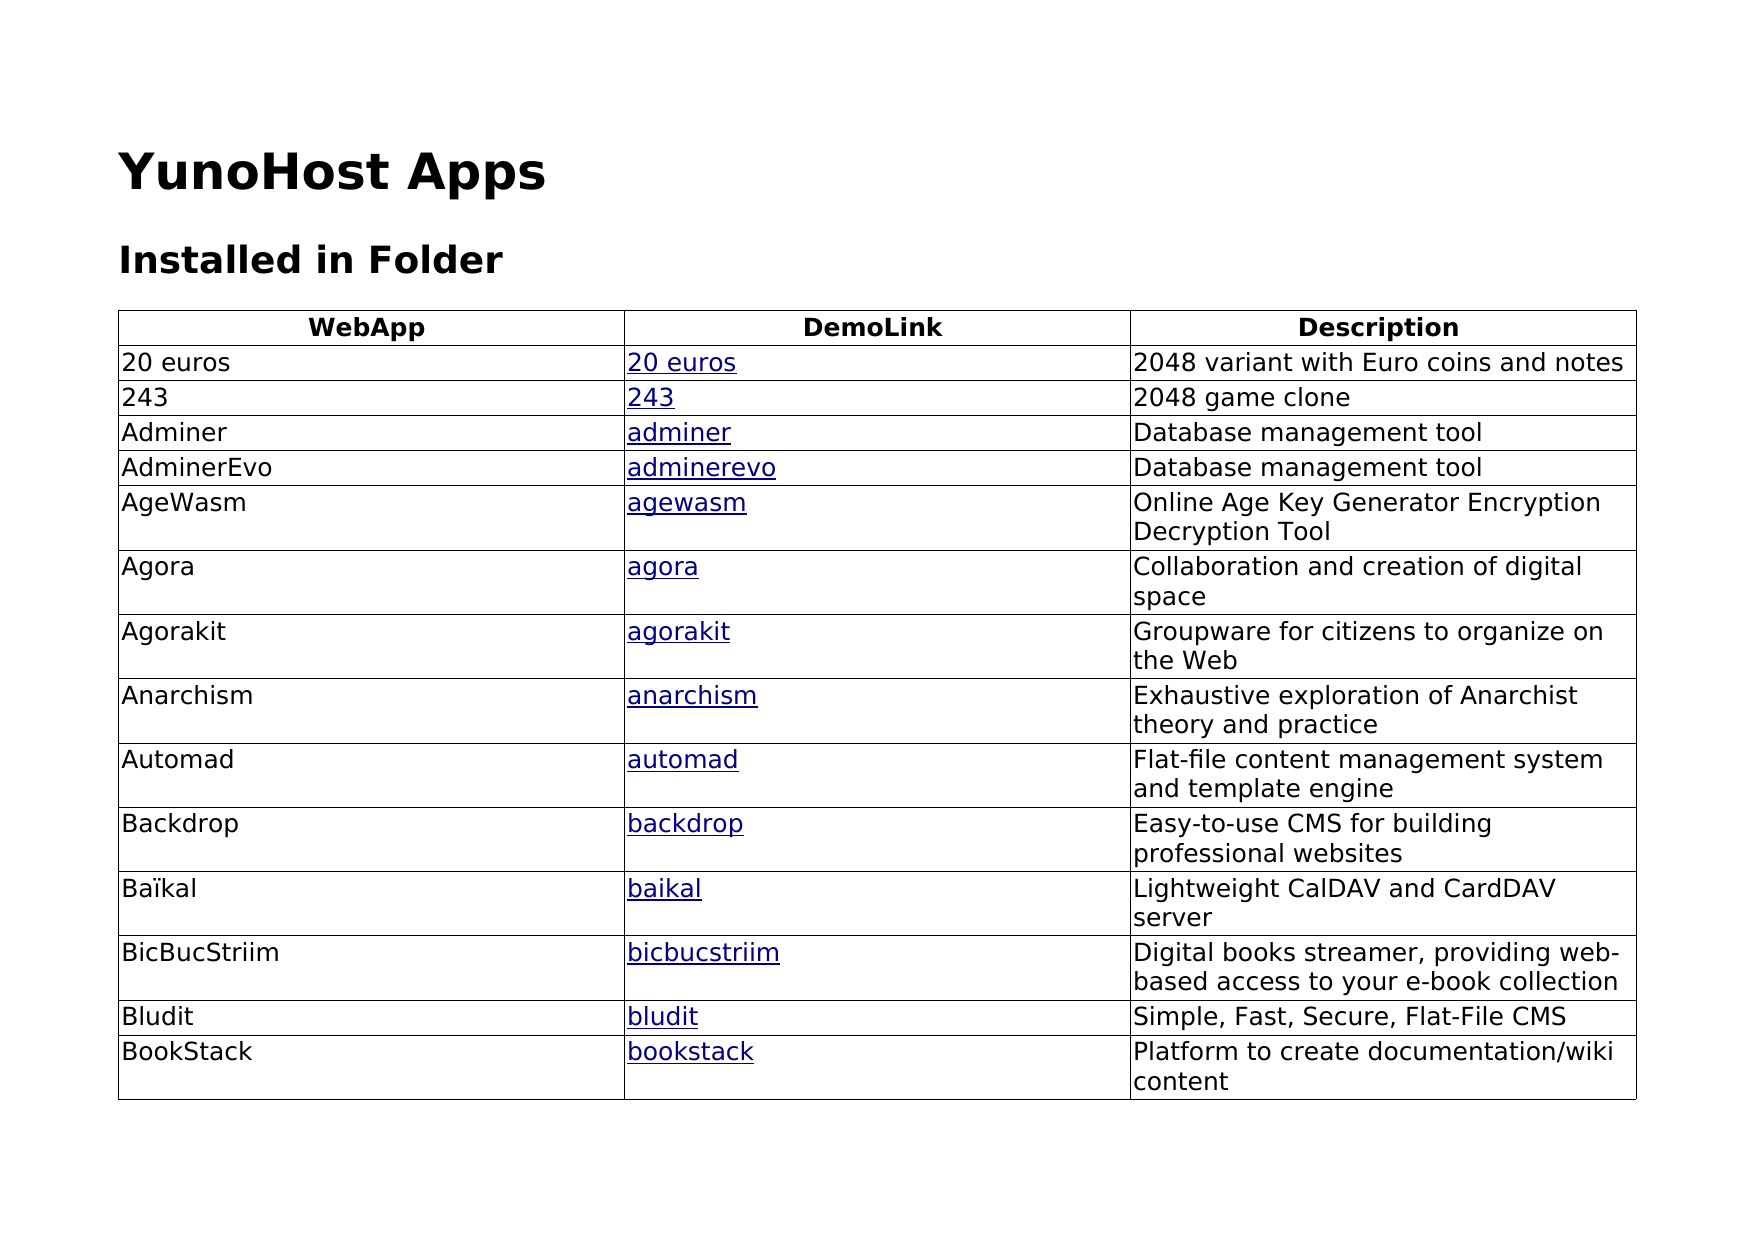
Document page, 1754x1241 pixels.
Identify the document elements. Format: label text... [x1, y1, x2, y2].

table_cell Online Age Key Generator Encryption Decryption Tool [1131, 486, 1636, 549]
table_cell 2048 variant with Euro coins and notes [1131, 346, 1636, 380]
table_cell Exhaustive exploration of Anarchist theory and practice [1131, 679, 1636, 742]
table_cell Bludit [119, 1001, 624, 1034]
subtitle Installed in Folder [118, 239, 1636, 282]
table_cell 20 euros [119, 346, 624, 380]
table_cell 243 [625, 381, 1130, 415]
table_cell Easy-to-use CMS for building professional websites [1131, 808, 1636, 871]
table_cell Groupware for citizens to organize on the Web [1131, 615, 1636, 678]
table_cell Simple, Fast, Secure, Flat-File CMS [1131, 1001, 1636, 1034]
table_cell BicBucStriim [119, 936, 624, 999]
table_cell adminerevo [625, 451, 1130, 485]
table_header DemoLink [625, 311, 1130, 345]
table_cell Digital books streamer, providing web-based access to your e-book collection [1131, 936, 1636, 999]
table_cell agora [625, 551, 1130, 614]
table_cell Flat-file content management system and template engine [1131, 744, 1636, 807]
table_cell Adminer [119, 416, 624, 450]
table_cell Automad [119, 744, 624, 807]
table_cell anarchism [625, 679, 1130, 742]
table_cell Database management tool [1131, 451, 1636, 485]
table_cell AdminerEvo [119, 451, 624, 485]
table_cell Agora [119, 551, 624, 614]
table_cell bludit [625, 1001, 1130, 1034]
table_cell BookStack [119, 1036, 624, 1099]
table_cell Lightweight CalDAV and CardDAV server [1131, 872, 1636, 935]
table_cell AgeWasm [119, 486, 624, 549]
table_cell Agorakit [119, 615, 624, 678]
table_cell Collaboration and creation of digital space [1131, 551, 1636, 614]
table_cell backdrop [625, 808, 1130, 871]
table_cell 20 euros [625, 346, 1130, 380]
table_header Description [1131, 311, 1636, 345]
table_cell adminer [625, 416, 1130, 450]
table_cell 243 [119, 381, 624, 415]
subtitle YunoHost Apps [118, 143, 1636, 201]
table_cell Backdrop [119, 808, 624, 871]
table_cell Platform to create documentation/wiki content [1131, 1036, 1636, 1099]
table_cell 2048 game clone [1131, 381, 1636, 415]
table_header WebApp [119, 311, 624, 345]
table_cell bicbucstriim [625, 936, 1130, 999]
table_cell agewasm [625, 486, 1130, 549]
table_cell baikal [625, 872, 1130, 935]
table_cell bookstack [625, 1036, 1130, 1099]
table_cell Baïkal [119, 872, 624, 935]
table_cell Database management tool [1131, 416, 1636, 450]
table_cell Anarchism [119, 679, 624, 742]
table_cell automad [625, 744, 1130, 807]
table_cell agorakit [625, 615, 1130, 678]
